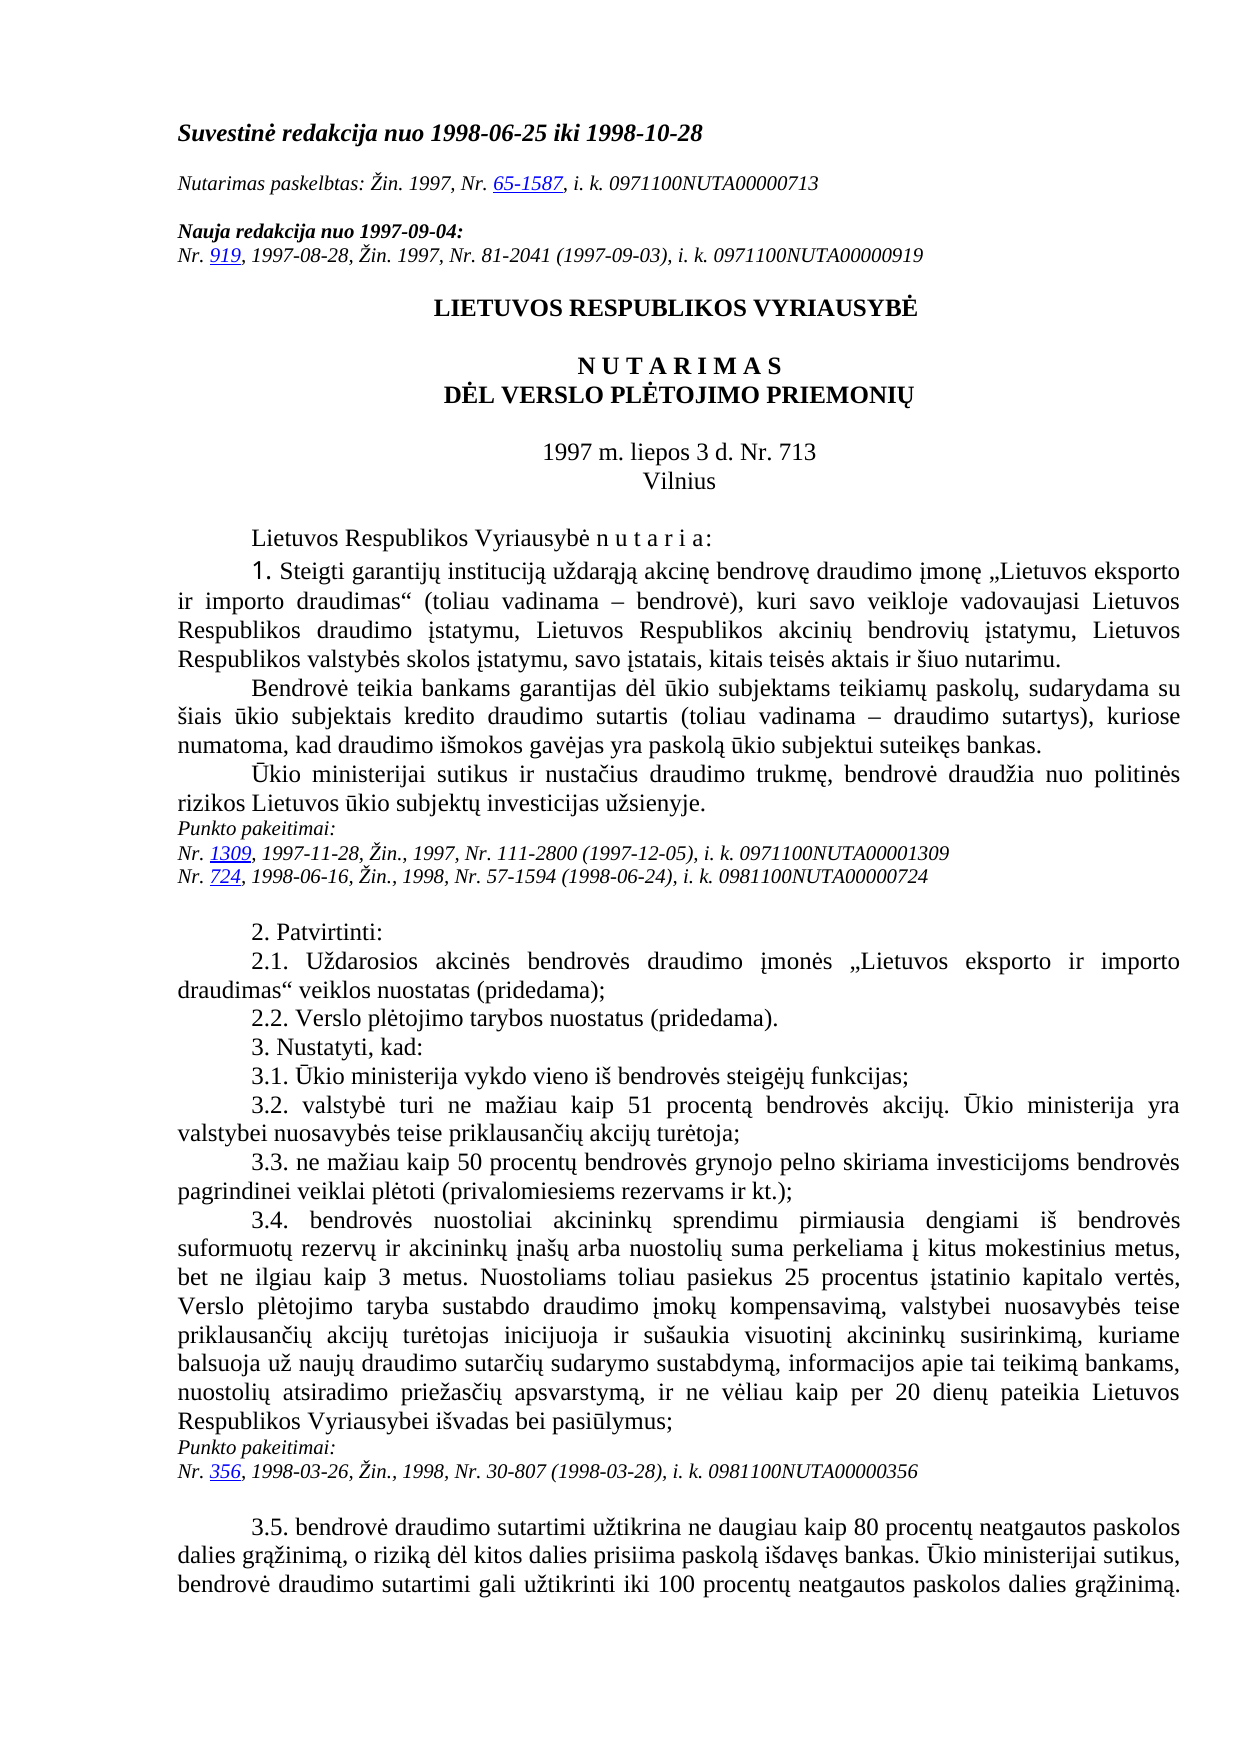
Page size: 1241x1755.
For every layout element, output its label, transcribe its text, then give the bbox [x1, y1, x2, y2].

text 3.1. Ūkio ministerija vykdo vieno iš bendrovės steigėjų funkcijas; [177, 1061, 1181, 1090]
text 3.4. bendrovės nuostoliai akcininkų sprendimu pirmiausia dengiami iš bendrovės suformuotų rezervų ir akcininkų įnašų arba nuostolių suma perkeliama į kitus mokestinius metus, bet ne ilgiau kaip 3 metus. Nuostoliams toliau pasiekus 25 procentus įstatinio kapitalo vertės, Verslo plėtojimo taryba sustabdo draudimo įmokų kompensavimą, valstybei nuosavybės teise priklausančių akcijų turėtojas inicijuoja ir sušaukia visuotinį akcininkų susirinkimą, kuriame balsuoja už naujų draudimo sutarčių sudarymo sustabdymą, informacijos apie tai teikimą bankams, nuostolių atsiradimo priežasčių apsvarstymą, ir ne vėliau kaip per 20 dienų pateikia Lietuvos Respublikos Vyriausybei išvadas bei pasiūlymus; [177, 1205, 1181, 1435]
text Nr. 1309, 1997-11-28, Žin., 1997, Nr. 111-2800 (1997-12-05), i. k. 0971100NUTA00001309 [177, 840, 1181, 864]
text Nr. 356, 1998-03-26, Žin., 1998, Nr. 30-807 (1998-03-28), i. k. 0981100NUTA00000356 [177, 1459, 1181, 1483]
text Nutarimas paskelbtas: Žin. 1997, Nr. 65-1587, i. k. 0971100NUTA00000713 [177, 171, 1181, 195]
text Bendrovė teikia bankams garantijas dėl ūkio subjektams teikiamų paskolų, sudarydama su šiais ūkio subjektais kredito draudimo sutartis (toliau vadinama – draudimo sutartys), kuriose numatoma, kad draudimo išmokos gavėjas yra paskolą ūkio subjektui suteikęs bankas. [177, 673, 1181, 759]
text 2.2. Verslo plėtojimo tarybos nuostatus (pridedama). [177, 1003, 1181, 1032]
text Vilnius [177, 466, 1181, 495]
text Nr. 919, 1997-08-28, Žin. 1997, Nr. 81-2041 (1997-09-03), i. k. 0971100NUTA00000919 [177, 243, 1181, 267]
text 3. Nustatyti, kad: [177, 1032, 1181, 1061]
text LIETUVOS RESPUBLIKOS VYRIAUSYBĖ [177, 293, 1181, 322]
text NUTARIMAS [177, 351, 1181, 380]
text Lietuvos Respublikos Vyriausybė nutaria: [177, 523, 1181, 552]
text Dėl verslo plėtojimo priemonių [177, 380, 1181, 408]
text 2. Patvirtinti: [177, 917, 1181, 946]
text 1. Steigti garantijų instituciją uždarąją akcinę bendrovę draudimo įmonę „Lietuvos eksporto ir importo draudimas“ (toliau vadinama – bendrovė), kuri savo veikloje vadovaujasi Lietuvos Respublikos draudimo įstatymu, Lietuvos Respublikos akcinių bendrovių įstatymu, Lietuvos Respublikos valstybės skolos įstatymu, savo įstatais, kitais teisės aktais ir šiuo nutarimu. [177, 552, 1181, 673]
text Nr. 724, 1998-06-16, Žin., 1998, Nr. 57-1594 (1998-06-24), i. k. 0981100NUTA00000724 [177, 864, 1181, 888]
text 2.1. Uždarosios akcinės bendrovės draudimo įmonės „Lietuvos eksporto ir importo draudimas“ veiklos nuostatas (pridedama); [177, 946, 1181, 1003]
text 3.3. ne mažiau kaip 50 procentų bendrovės grynojo pelno skiriama investicijoms bendrovės pagrindinei veiklai plėtoti (privalomiesiems rezervams ir kt.); [177, 1147, 1181, 1205]
text 1997 m. liepos 3 d. Nr. 713 [177, 437, 1181, 466]
text Nauja redakcija nuo 1997-09-04: [177, 219, 1181, 243]
text 3.5. bendrovė draudimo sutartimi užtikrina ne daugiau kaip 80 procentų neatgautos paskolos dalies grąžinimą, o riziką dėl kitos dalies prisiima paskolą išdavęs bankas. Ūkio ministerijai sutikus, bendrovė draudimo sutartimi gali užtikrinti iki 100 procentų neatgautos paskolos dalies grąžinimą. [177, 1512, 1181, 1598]
text 3.2. valstybė turi ne mažiau kaip 51 procentą bendrovės akcijų. Ūkio ministerija yra valstybei nuosavybės teise priklausančių akcijų turėtoja; [177, 1090, 1181, 1147]
text Ūkio ministerijai sutikus ir nustačius draudimo trukmę, bendrovė draudžia nuo politinės rizikos Lietuvos ūkio subjektų investicijas užsienyje. [177, 759, 1181, 816]
text Suvestinė redakcija nuo 1998-06-25 iki 1998-10-28 [177, 118, 1181, 147]
text Punkto pakeitimai: [177, 816, 1181, 840]
text Punkto pakeitimai: [177, 1435, 1181, 1459]
